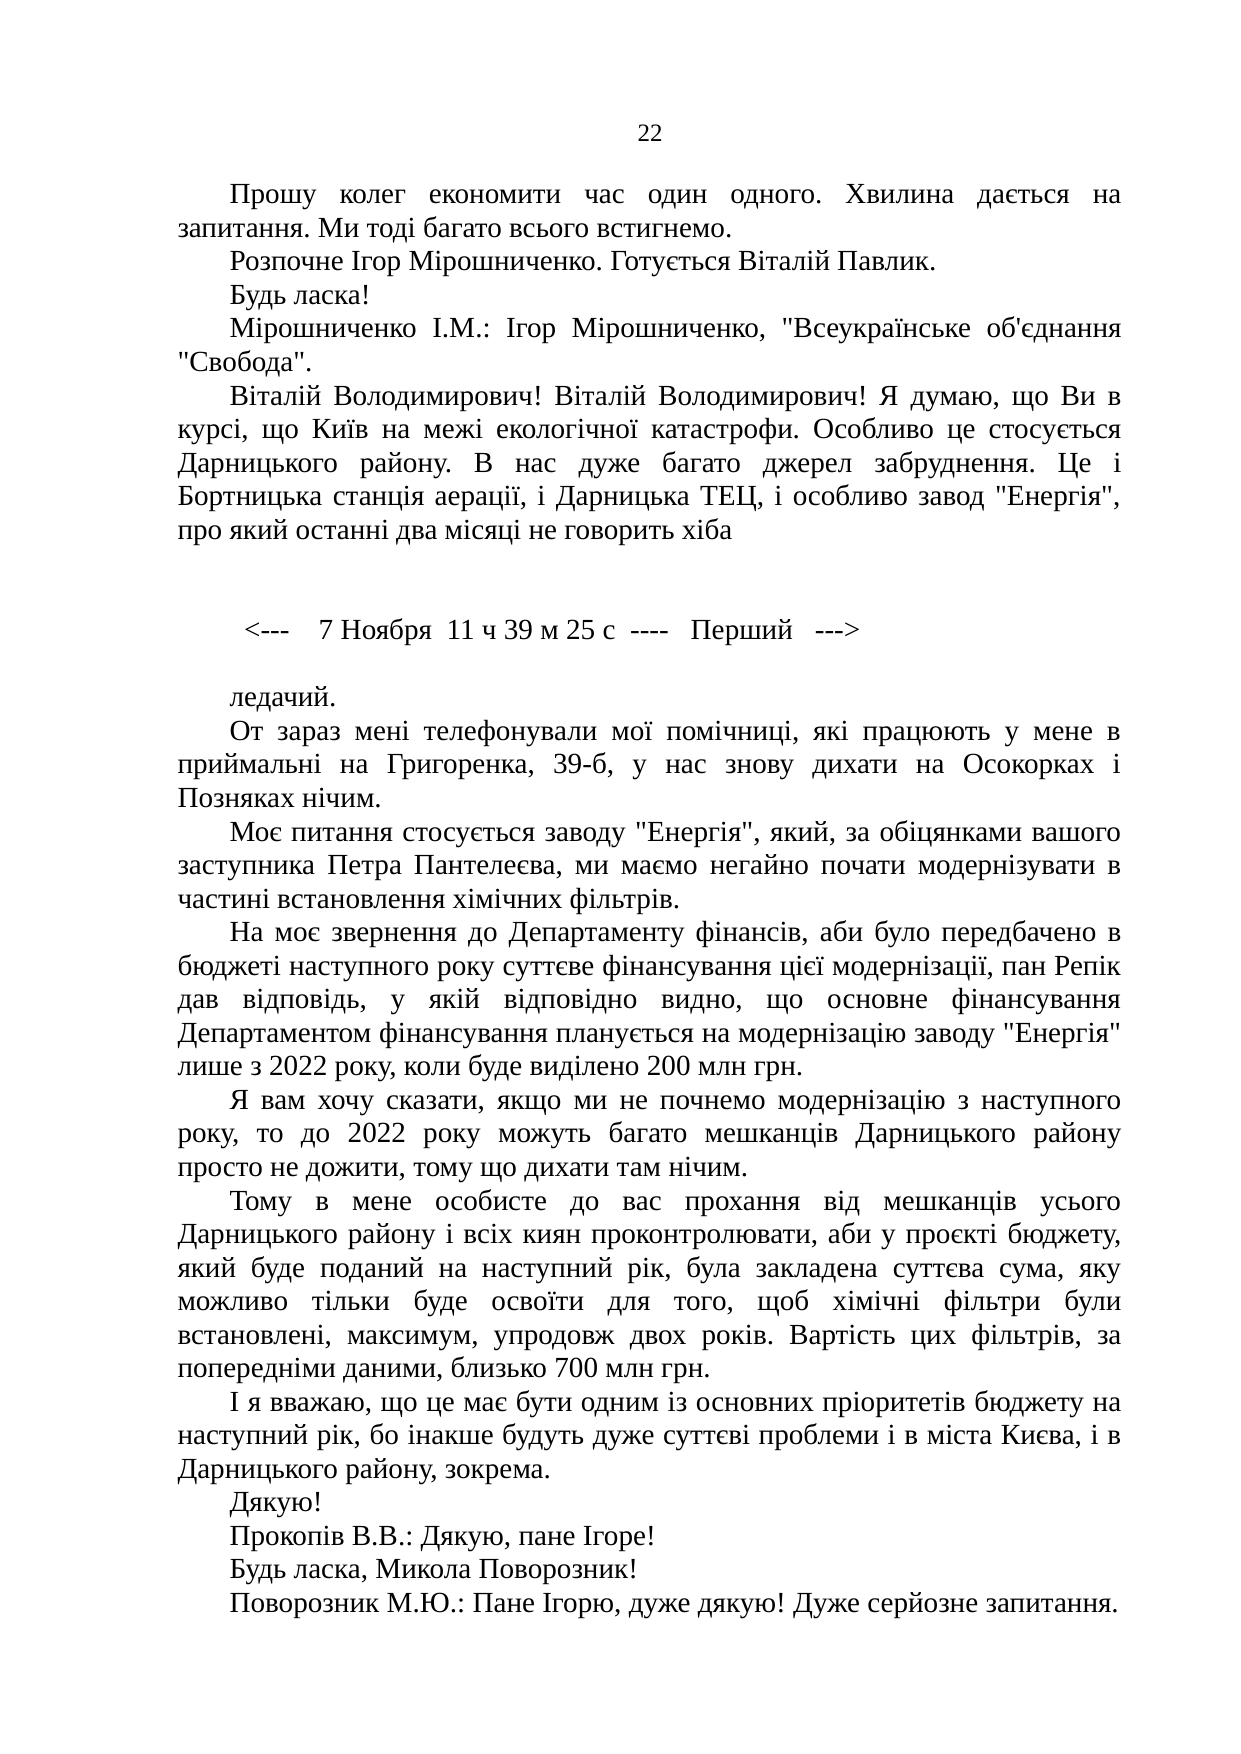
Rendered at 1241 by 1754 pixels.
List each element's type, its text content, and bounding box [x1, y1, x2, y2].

text Я вам хочу сказати, якщо ми не почнемо модернізацію з наступного року, то до 2022 року можуть багато мешканців Дарницького району просто не дожити, тому що дихати там нічим. [177, 1082, 1122, 1183]
text Поворозник М.Ю.: Пане Ігорю, дуже дякую! Дуже серйозне запитання. [177, 1585, 1122, 1619]
text Тому в мене особисте до вас прохання від мешканців усього Дарницького району і всіх киян проконтролювати, аби у проєкті бюджету, який буде поданий на наступний рік, була закладена суттєва сума, яку можливо тільки буде освоїти для того, щоб хімічні фільтри були встановлені, максимум, упродовж двох років. Вартість цих фільтрів, за попередніми даними, близько 700 млн грн. [177, 1183, 1122, 1384]
text Прокопів В.В.: Дякую, пане Ігоре! [177, 1518, 1122, 1552]
text Прошу колег економити час один одного. Хвилина дається на запитання. Ми тоді багато всього встигнемо. [177, 176, 1122, 243]
text Дякую! [177, 1484, 1122, 1518]
text І я вважаю, що це має бути одним із основних пріоритетів бюджету на наступний рік, бо інакше будуть дуже суттєві проблеми і в міста Києва, і в Дарницького району, зокрема. [177, 1384, 1122, 1484]
text На моє звернення до Департаменту фінансів, аби було передбачено в бюджеті наступного року суттєве фінансування цієї модернізації, пан Репік дав відповідь, у якій відповідно видно, що основне фінансування Департаментом фінансування планується на модернізацію заводу "Енергія" лише з 2022 року, коли буде виділено 200 млн грн. [177, 914, 1122, 1082]
text <--- 7 Ноября 11 ч 39 м 25 с ---- Перший ---> [177, 612, 1122, 646]
text Розпочне Ігор Мірошниченко. Готується Віталій Павлик. [177, 243, 1122, 277]
text Будь ласка, Микола Поворозник! [177, 1552, 1122, 1585]
text Будь ласка! [177, 277, 1122, 311]
text Моє питання стосується заводу "Енергія", який, за обіцянками вашого заступника Петра Пантелеєва, ми маємо негайно почати модернізувати в частині встановлення хімічних фільтрів. [177, 814, 1122, 914]
text Віталій Володимирович! Віталій Володимирович! Я думаю, що Ви в курсі, що Київ на межі екологічної катастрофи. Особливо це стосується Дарницького району. В нас дуже багато джерел забруднення. Це і Бортницька станція аерації, і Дарницька ТЕЦ, і особливо завод "Енергія", про який останні два місяці не говорить хіба [177, 378, 1122, 545]
text Мірошниченко І.М.: Ігор Мірошниченко, "Всеукраїнське об'єднання "Свобода". [177, 311, 1122, 378]
text ледачий. [177, 679, 1122, 713]
text От зараз мені телефонували мої помічниці, які працюють у мене в приймальні на Григоренка, 39-б, у нас знову дихати на Осокорках і Позняках нічим. [177, 713, 1122, 814]
